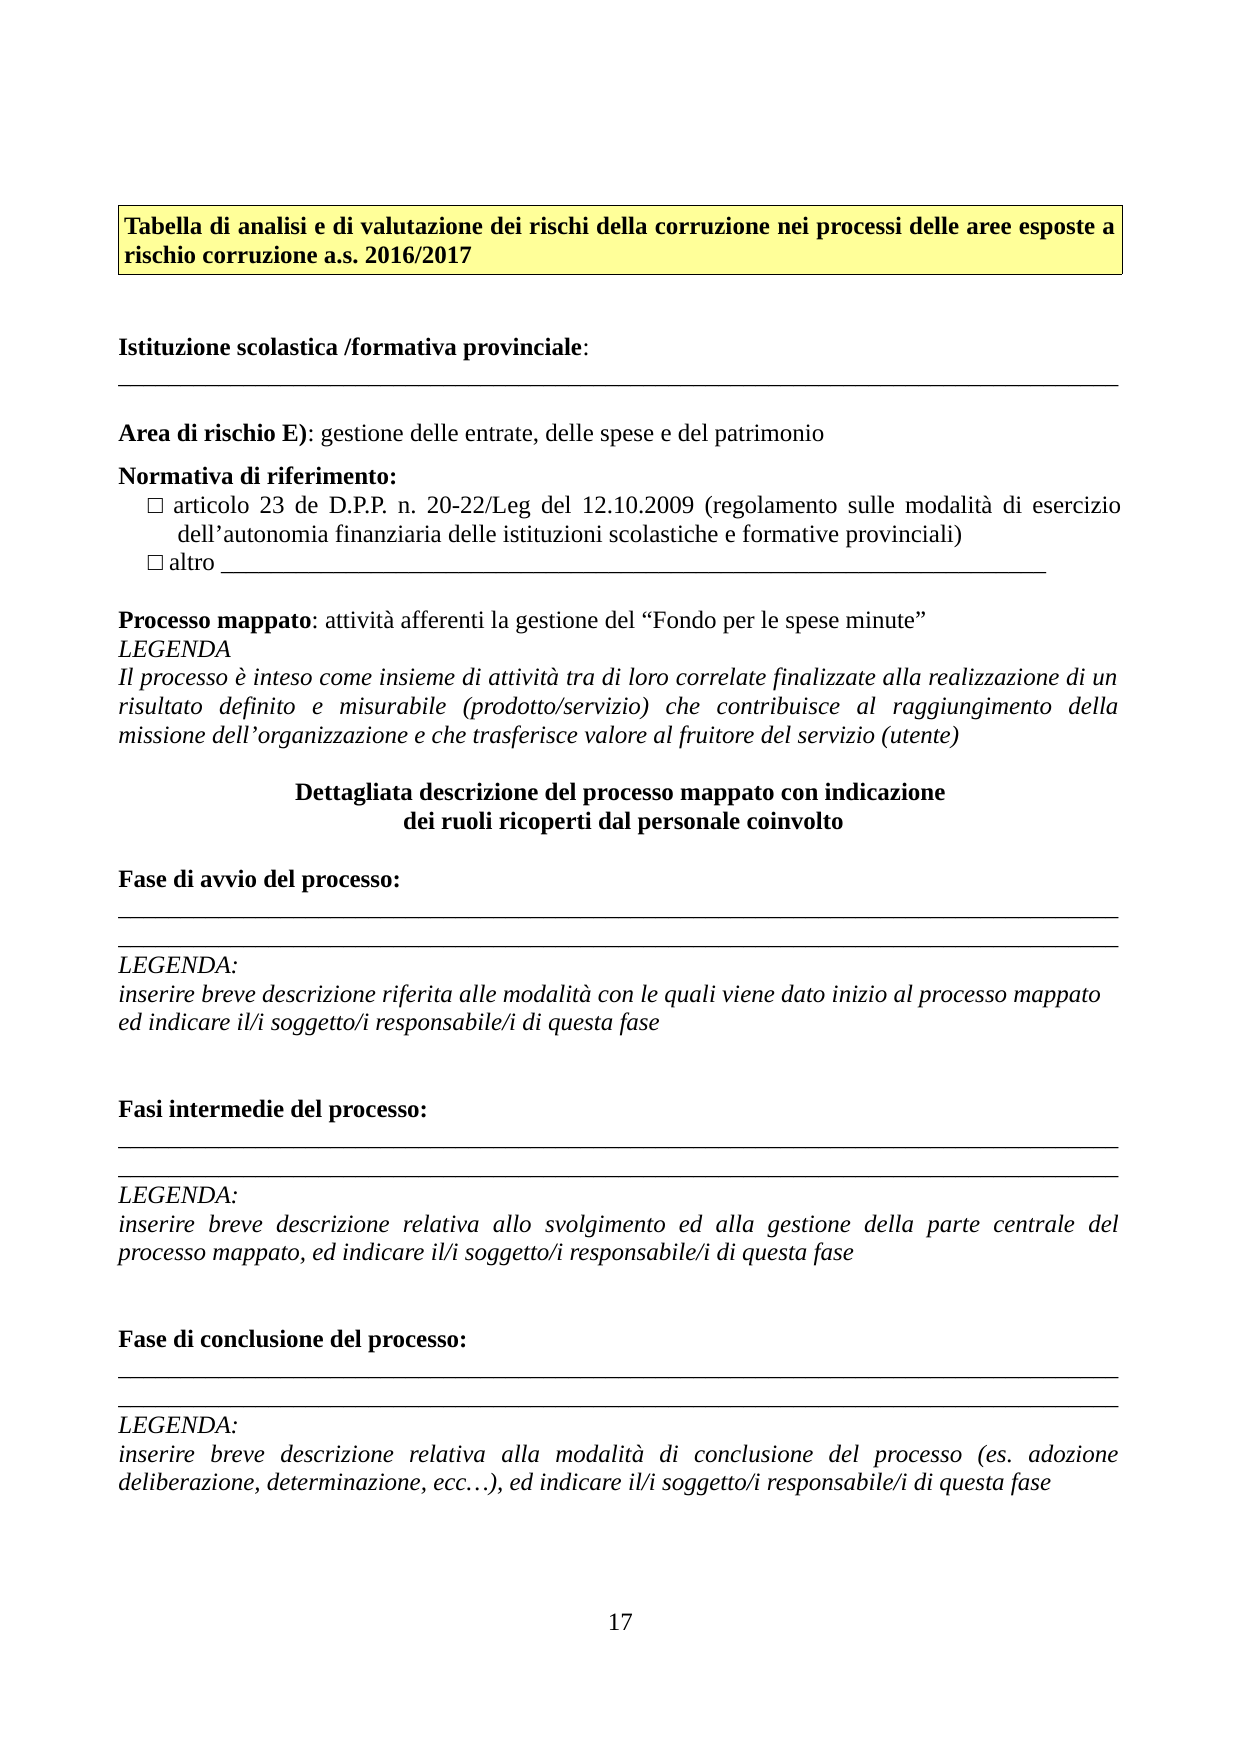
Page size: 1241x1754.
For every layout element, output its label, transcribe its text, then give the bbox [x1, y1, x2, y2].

text ed indicare il/i soggetto/i responsabile/i di questa fase [118, 1007, 1122, 1036]
text □ articolo 23 de D.P.P. n. 20-22/Leg del 12.10.2009 (regolamento sulle modalità di esercizio dell’autonomia finanziaria delle istituzioni scolastiche e formative provinciali) [148, 490, 1122, 547]
text Fase di conclusione del processo: [118, 1324, 1122, 1352]
text dei ruoli ricoperti dal personale coinvolto [118, 806, 1122, 835]
text ________________________________________________________________________________ ________________________________________________________________________________ [118, 1122, 1122, 1180]
text ________________________________________________________________________________ [118, 361, 1122, 389]
text LEGENDA: [118, 950, 1122, 979]
text Il processo è inteso come insieme di attività tra di loro correlate finalizzate alla realizzazione di un risultato definito e misurabile (prodotto/servizio) che contribuisce al raggiungimento della missione dell’organizzazione e che trasferisce valore al fruitore del servizio (utente) [118, 662, 1122, 749]
text Fasi intermedie del processo: [118, 1094, 1122, 1122]
text inserire breve descrizione relativa alla modalità di conclusione del processo (es. adozione deliberazione, determinazione, ecc…), ed indicare il/i soggetto/i responsabile/i di questa fase [118, 1439, 1122, 1496]
text □ altro __________________________________________________________________ [118, 547, 1122, 576]
text ________________________________________________________________________________________________________________________________________________________________ [118, 1352, 1122, 1410]
text LEGENDA: [118, 1180, 1122, 1209]
text Processo mappato: attività afferenti la gestione del “Fondo per le spese minute” [118, 605, 1122, 634]
text Normativa di riferimento: [118, 461, 1122, 490]
text Area di rischio E): gestione delle entrate, delle spese e del patrimonio [118, 418, 1122, 447]
text Istituzione scolastica /formativa provinciale: [118, 332, 1122, 361]
text inserire breve descrizione relativa allo svolgimento ed alla gestione della parte centrale del processo mappato, ed indicare il/i soggetto/i responsabile/i di questa fase [118, 1209, 1122, 1266]
text LEGENDA: [118, 1410, 1122, 1439]
text inserire breve descrizione riferita alle modalità con le quali viene dato inizio al processo mappato [118, 979, 1122, 1007]
text LEGENDA [118, 634, 1122, 662]
text Fase di avvio del processo: [118, 864, 1122, 892]
table_header Tabella di analisi e di valutazione dei rischi della corruzione nei processi delle aree esposte a rischio corruzione a.s. 2016/2017 [119, 206, 1122, 274]
text Dettagliata descrizione del processo mappato con indicazione [118, 777, 1122, 806]
text ________________________________________________________________________________________________________________________________________________________________ [118, 892, 1122, 950]
